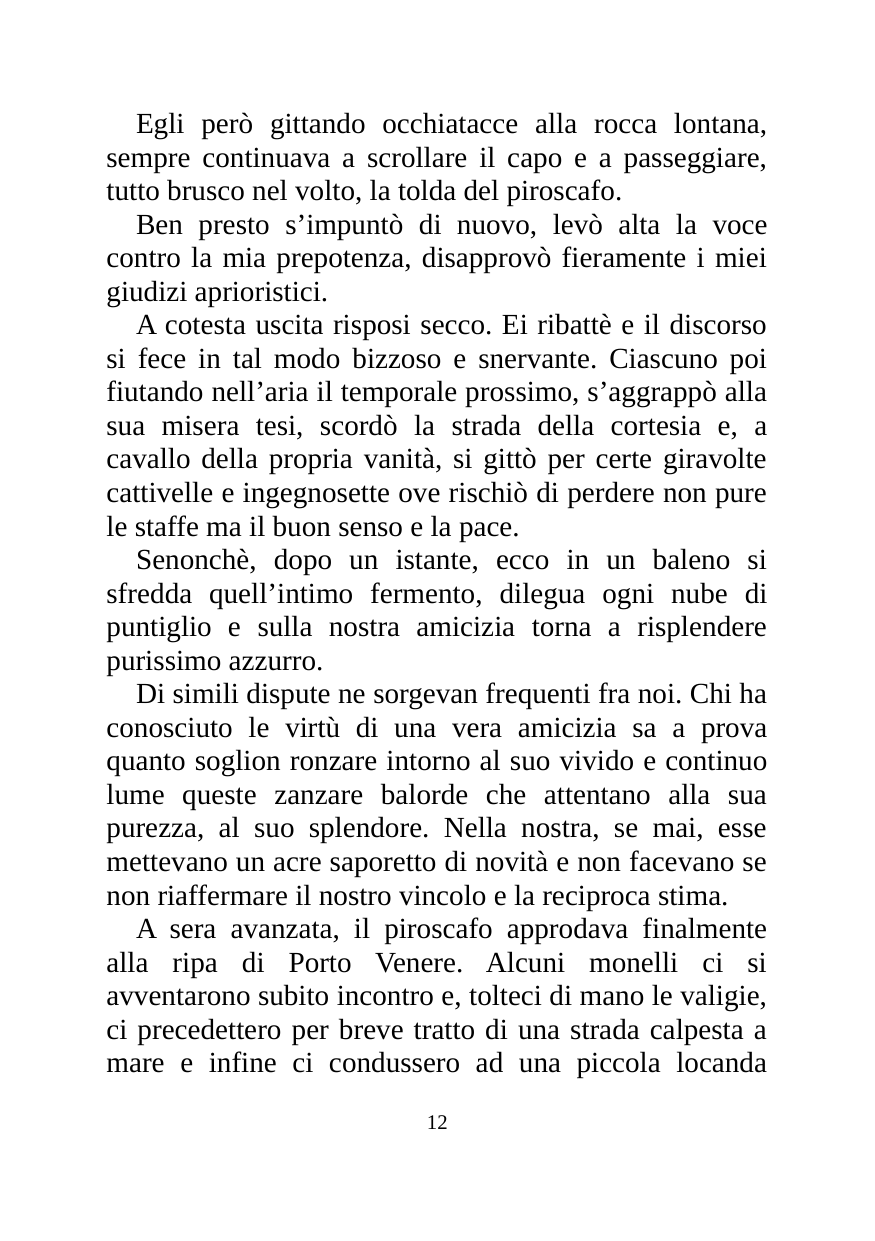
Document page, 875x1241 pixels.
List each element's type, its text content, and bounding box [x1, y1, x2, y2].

text Senonchè, dopo un istante, ecco in un baleno si sfredda quell’intimo fermento, dilegua ogni nube di puntiglio e sulla nostra amicizia torna a risplendere purissimo azzurro. [106, 542, 768, 676]
text Egli però gittando occhiatacce alla rocca lontana, sempre continuava a scrollare il capo e a passeggiare, tutto brusco nel volto, la tolda del piroscafo. [106, 106, 768, 207]
text Di simili dispute ne sorgevan frequenti fra noi. Chi ha conosciuto le virtù di una vera amicizia sa a prova quanto soglion ronzare intorno al suo vivido e continuo lume queste zanzare balorde che attentano alla sua purezza, al suo splendore. Nella nostra, se mai, esse mettevano un acre saporetto di novità e non facevano se non riaffermare il nostro vincolo e la reciproca stima. [106, 676, 768, 911]
text A sera avanzata, il piroscafo approdava finalmente alla ripa di Porto Venere. Alcuni monelli ci si avventarono subito incontro e, tolteci di mano le valigie, ci precedettero per breve tratto di una strada calpesta a mare e infine ci condussero ad una piccola locanda [106, 911, 768, 1079]
text Ben presto s’impuntò di nuovo, levò alta la voce contro la mia prepotenza, disapprovò fieramente i miei giudizi aprioristici. [106, 207, 768, 307]
text A cotesta uscita risposi secco. Ei ribattè e il discorso si fece in tal modo bizzoso e snervante. Ciascuno poi fiutando nell’aria il temporale prossimo, s’aggrappò alla sua misera tesi, scordò la strada della cortesia e, a cavallo della propria vanità, si gittò per certe giravolte cattivelle e ingegnosette ove rischiò di perdere non pure le staffe ma il buon senso e la pace. [106, 307, 768, 542]
